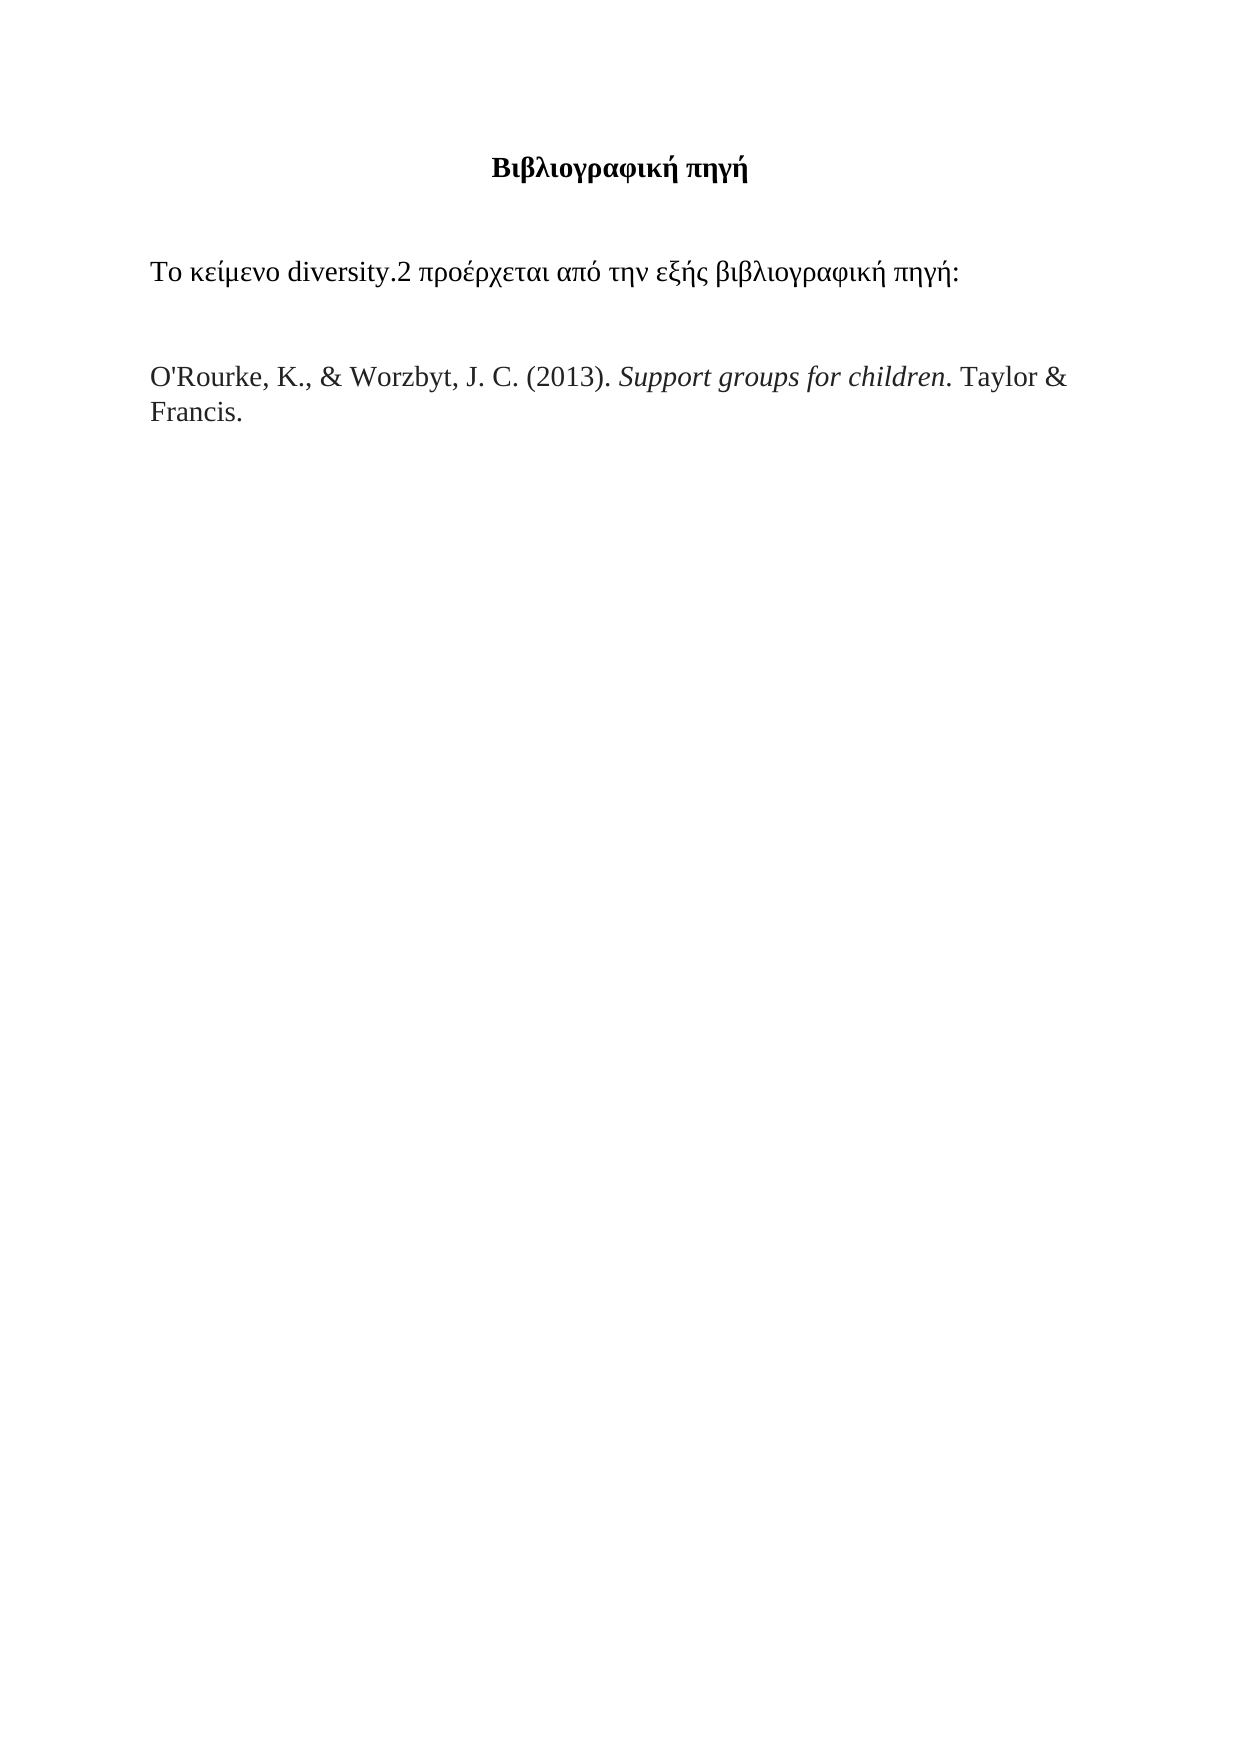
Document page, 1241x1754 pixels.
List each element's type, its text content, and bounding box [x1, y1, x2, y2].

text Το κείμενο diversity.2 προέρχεται από την εξής βιβλιογραφική πηγή: [150, 254, 1090, 288]
text O'Rourke, K., & Worzbyt, J. C. (2013). Support groups for children. Taylor & Francis. [150, 359, 1090, 428]
text Βιβλιογραφική πηγή [150, 150, 1090, 183]
